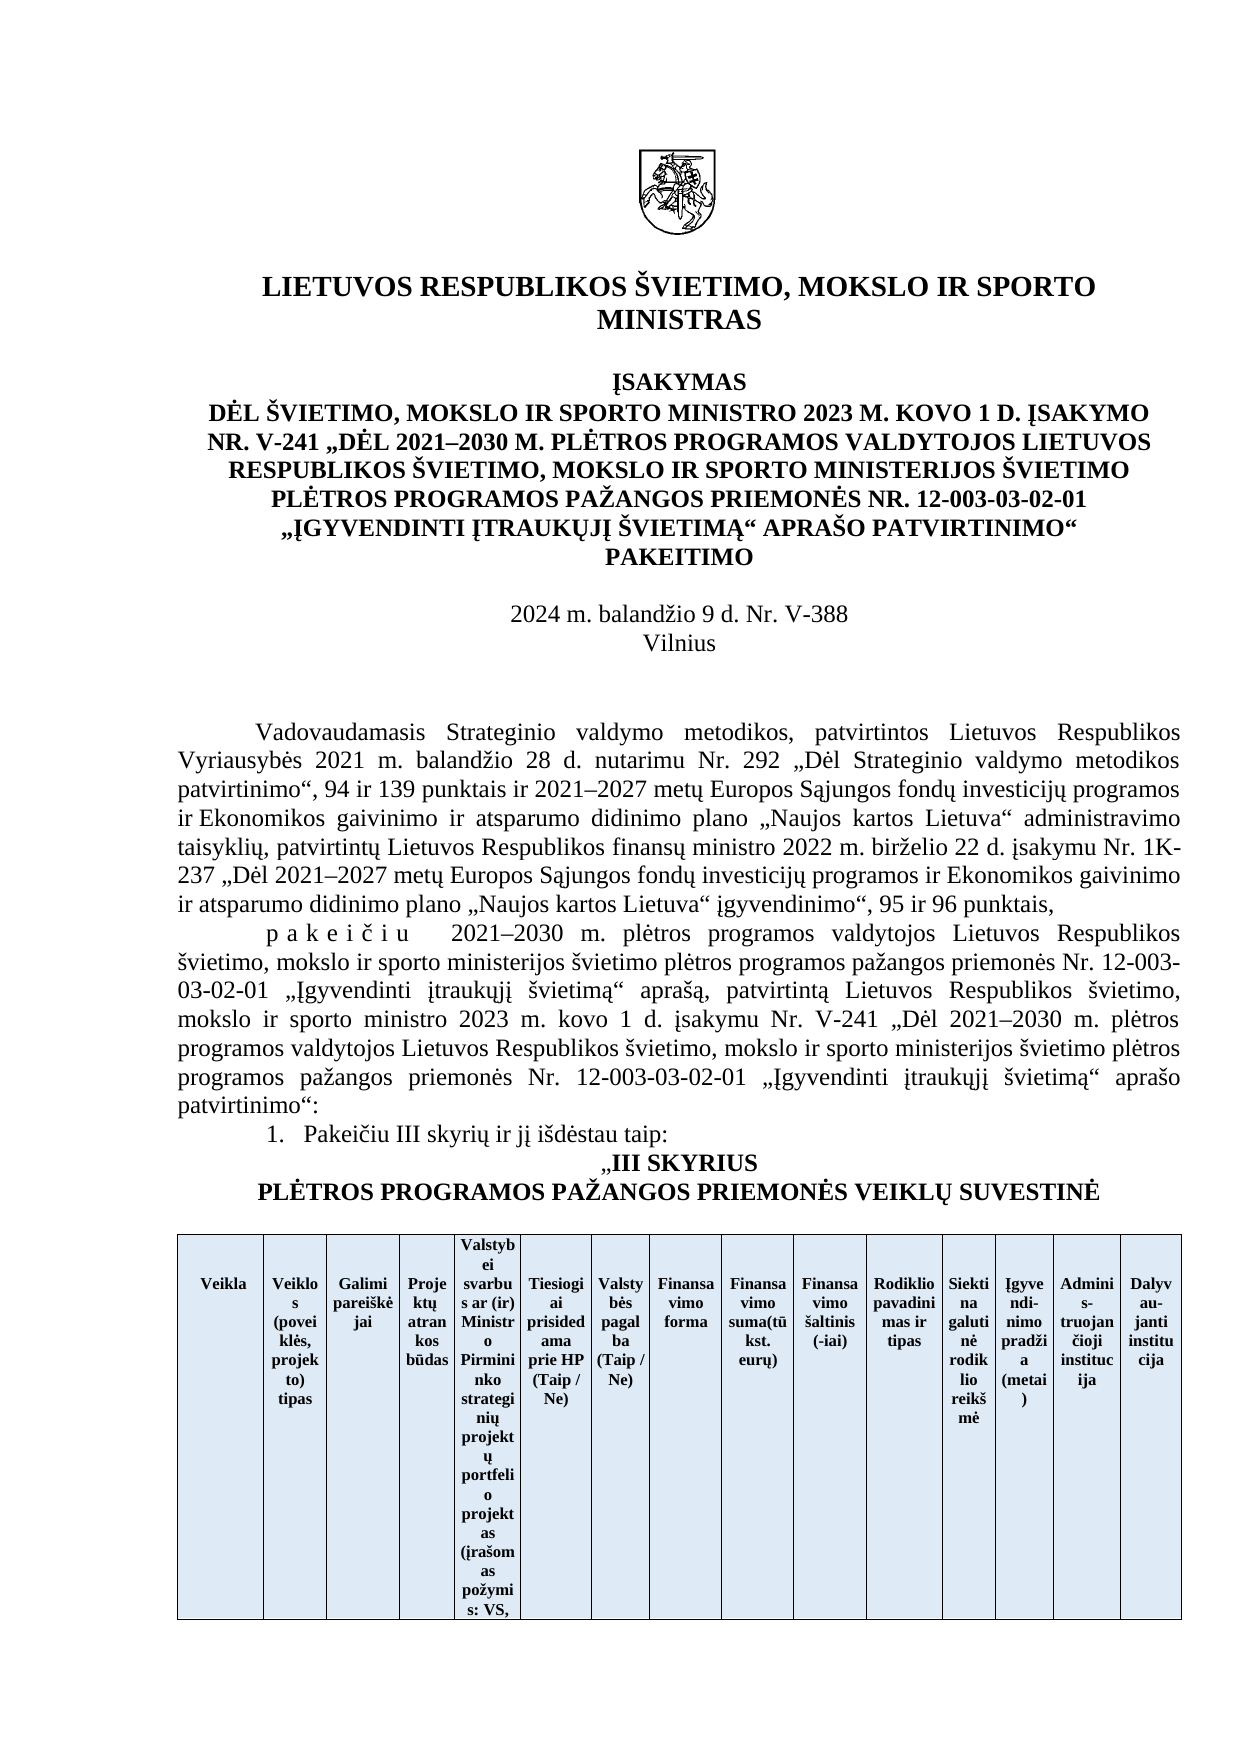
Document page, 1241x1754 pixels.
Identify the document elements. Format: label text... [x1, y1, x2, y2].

text Vilnius [177, 628, 1181, 657]
table_header Veikla [178, 1235, 263, 1618]
table_header Veiklos (poveiklės, projekto) tipas [264, 1235, 326, 1618]
text „III SKYRIUS [177, 1148, 1181, 1177]
table_header Projektų atrankos būdas [400, 1235, 454, 1618]
text Nr. V-241 „Dėl 2021–2030 m. plėtros programos valdytojos Lietuvos Respublikos švietimo, mokslo ir sporto ministerijos švietimo plėtros programos pažangos priemonės Nr. 12-003-03-02-01 „Įgyvendinti įtraukųjį švietimą“ aprašo patvirtinimo“ [177, 427, 1181, 542]
subtitle 2024 m. balandžio 9 d. Nr. V-388 [177, 599, 1181, 628]
text pakeitimo [177, 542, 1181, 571]
table_header Siektina galutinė rodiklio reikšmė [943, 1235, 995, 1618]
text pakeičiu 2021–2030 m. plėtros programos valdytojos Lietuvos Respublikos švietimo, mokslo ir sporto ministerijos švietimo plėtros programos pažangos priemonės Nr. 12-003-03-02-01 „Įgyvendinti įtraukųjį švietimą“ aprašą, patvirtintą Lietuvos Respublikos švietimo, mokslo ir sporto ministro 2023 m. kovo 1 d. įsakymu Nr. V-241 „Dėl 2021–2030 m. plėtros programos valdytojos Lietuvos Respublikos švietimo, mokslo ir sporto ministerijos švietimo plėtros programos pažangos priemonės Nr. 12-003-03-02-01 „Įgyvendinti įtraukųjį švietimą“ aprašo patvirtinimo“: [177, 918, 1181, 1119]
text DĖL ŠVIETIMO, MOKSLO IR SPORTO MINISTRO 2023 m. kovo 1 d. įsakymO [177, 398, 1181, 427]
table_header Finansavimo forma [650, 1235, 721, 1618]
text 1. Pakeičiu III skyrių ir jį išdėstau taip: [266, 1119, 1181, 1148]
table_header Galimi pareiškėjai [327, 1235, 399, 1618]
table_header Finansavimo šaltinis (-iai) [794, 1235, 866, 1618]
table_header Rodiklio pavadinimas ir tipas [867, 1235, 942, 1618]
table_header Tiesiogiai prisidedama prie HP (Taip / Ne) [521, 1235, 591, 1618]
table_header Valstybei svarbus ar (ir) Ministro Pirmininko strateginių projektų portfelio projektas (įrašomas požymis: VS, [455, 1235, 520, 1618]
text ĮSAKYMAS [177, 367, 1181, 396]
table_header Dalyvau-janti institucija [1121, 1235, 1181, 1618]
text Vadovaudamasis Strateginio valdymo metodikos, patvirtintos Lietuvos Respublikos Vyriausybės 2021 m. balandžio 28 d. nutarimu Nr. 292 „Dėl Strateginio valdymo metodikos patvirtinimo“, 94 ir 139 punktais ir 2021–2027 metų Europos Sąjungos fondų investicijų programos ir Ekonomikos gaivinimo ir atsparumo didinimo plano „Naujos kartos Lietuva“ administravimo taisyklių, patvirtintų Lietuvos Respublikos finansų ministro 2022 m. birželio 22 d. įsakymu Nr. 1K-237 „Dėl 2021–2027 metų Europos Sąjungos fondų investicijų programos ir Ekonomikos gaivinimo ir atsparumo didinimo plano „Naujos kartos Lietuva“ įgyvendinimo“, 95 ir 96 punktais, [177, 717, 1181, 918]
text PLĖTROS PROGRAMOS PAŽANGOS PRIEMONĖS VEIKLŲ SUVESTINĖ [177, 1177, 1181, 1205]
text LIETUVOS RESPUBLIKOS ŠVIETIMO, MOKSLO IR SPORTO MINISTRAS [177, 269, 1181, 336]
table_header Adminis-truojančioji institucija [1054, 1235, 1120, 1618]
table_header Finansavimo suma(tūkst. eurų) [722, 1235, 793, 1618]
table_header Įgyvendi-nimo pradžia (metai) [996, 1235, 1053, 1618]
table_header Valstybės pagalba (Taip / Ne) [592, 1235, 649, 1618]
